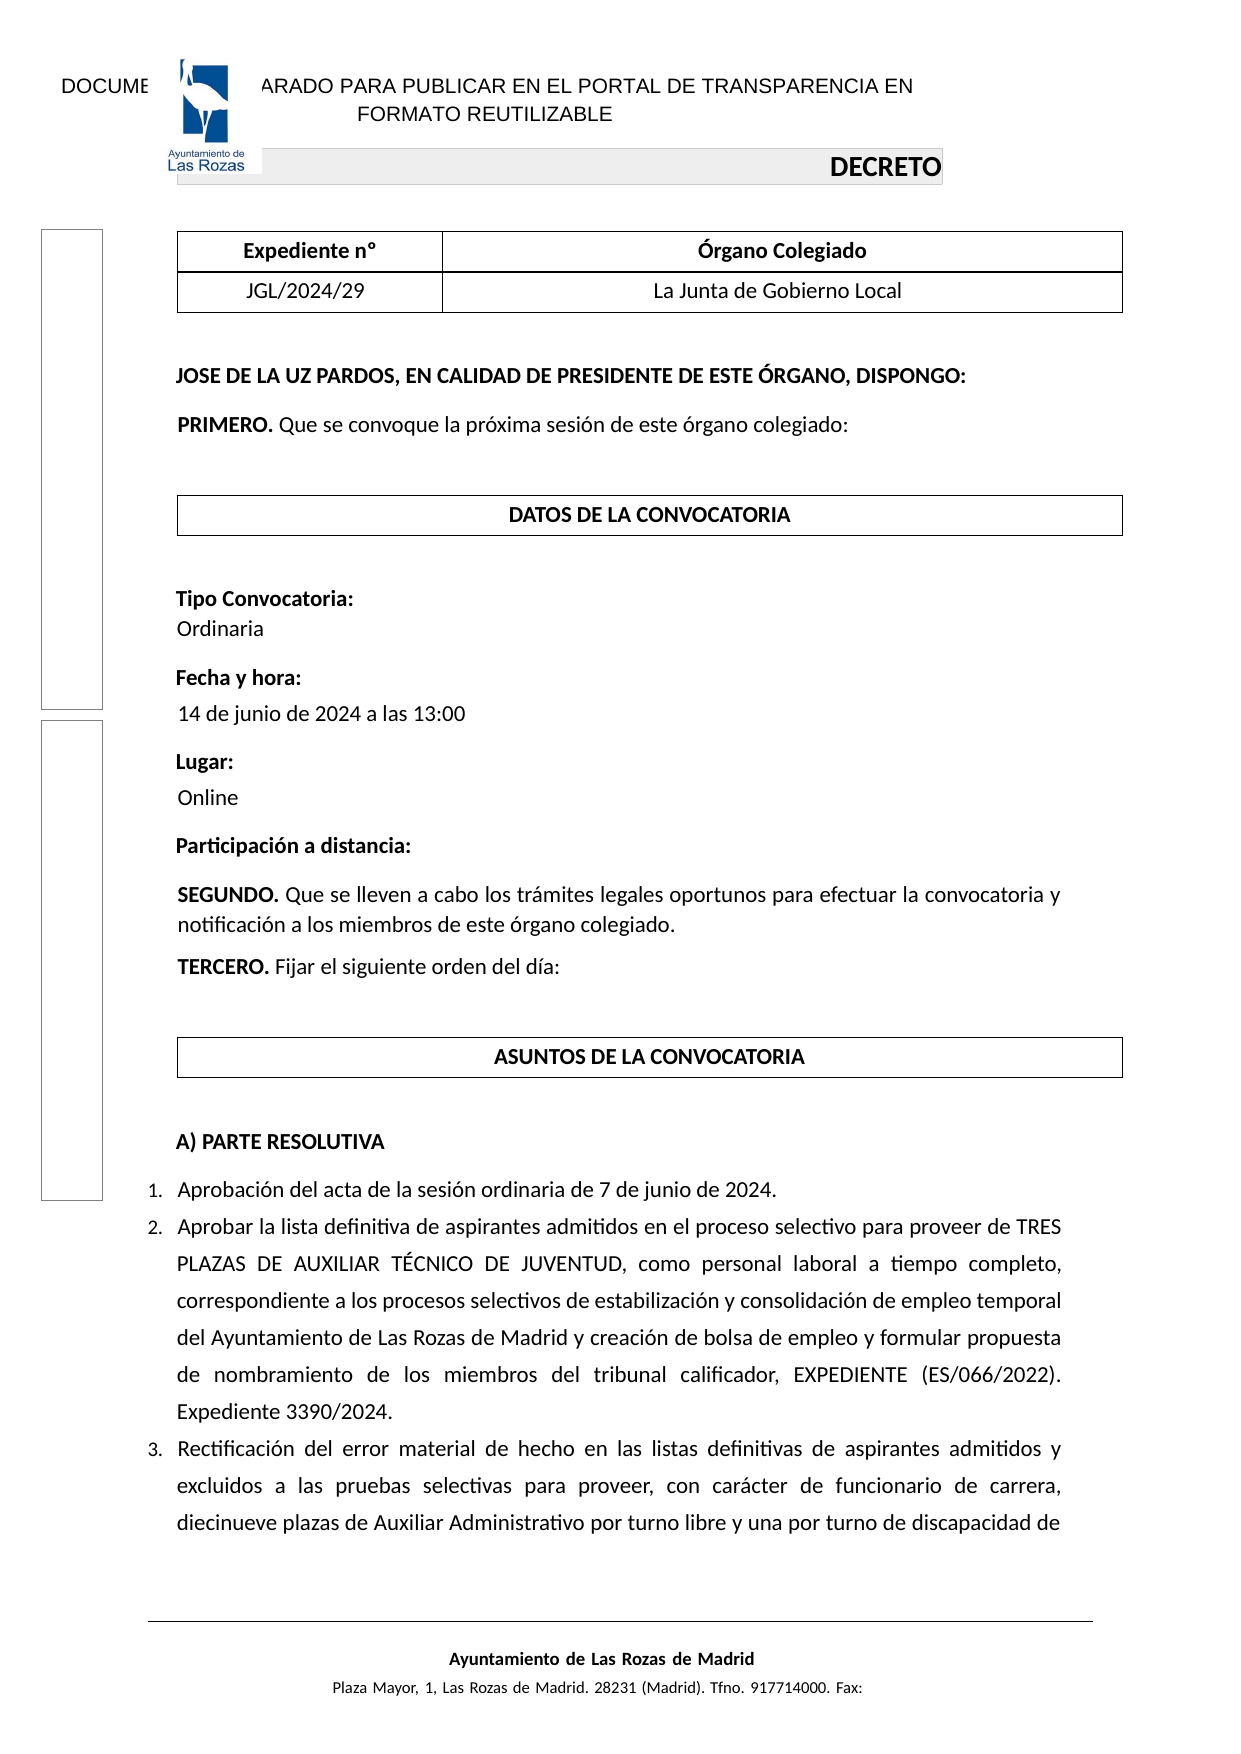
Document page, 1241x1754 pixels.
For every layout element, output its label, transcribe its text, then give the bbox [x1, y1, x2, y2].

list Rectificación del error material de hecho en las listas definitivas de aspirantes admitidos y excluidos a las pruebas selectivas para proveer, con carácter de funcionario de carrera, diecinueve plazas de Auxiliar Administrativo por turno libre y una por turno de discapacidad de [147, 1434, 1063, 1536]
text 14 de junio de 2024 a las 13:00 [177, 699, 1063, 727]
text Participación a distancia: [176, 831, 1057, 859]
text PRIMERO. Que se convoque la próxima sesión de este órgano colegiado: [177, 410, 1063, 438]
table_header Órgano Colegiado [443, 232, 1122, 271]
text A) PARTE RESOLUTIVA [176, 1127, 1057, 1155]
list Aprobar la lista definitiva de aspirantes admitidos en el proceso selectivo para proveer de TRES PLAZAS DE AUXILIAR TÉCNICO DE JUVENTUD, como personal laboral a tiempo completo, correspondiente a los procesos selectivos de estabilización y consolidación de empleo temporal del Ayuntamiento de Las Rozas de Madrid y creación de bolsa de empleo y formular propuesta de nombramiento de los miembros del tribunal calificador, EXPEDIENTE (ES/066/2022). Expediente 3390/2024. [147, 1212, 1063, 1425]
table_header ASUNTOS DE LA CONVOCATORIA [178, 1038, 1122, 1077]
text Tipo Convocatoria: Ordinaria [176, 584, 393, 642]
table_header Expediente nº [178, 232, 442, 271]
table_cell La Junta de Gobierno Local [443, 273, 1122, 312]
text JOSE DE LA UZ PARDOS, EN CALIDAD DE PRESIDENTE DE ESTE ÓRGANO, DISPONGO: [176, 361, 1057, 389]
list Aprobación del acta de la sesión ordinaria de 7 de junio de 2024. [147, 1175, 1063, 1203]
text DECRETO [178, 149, 942, 184]
text Fecha y hora: [176, 663, 1057, 691]
text Lugar: [176, 747, 1057, 775]
text Online [177, 783, 1063, 811]
text TERCERO. Fijar el siguiente orden del día: [177, 952, 1063, 980]
table_cell JGL/2024/29 [178, 273, 442, 312]
table_header DATOS DE LA CONVOCATORIA [178, 496, 1122, 535]
text SEGUNDO. Que se lleven a cabo los trámites legales oportunos para efectuar la convocatoria y notificación a los miembros de este órgano colegiado. [177, 880, 1063, 938]
